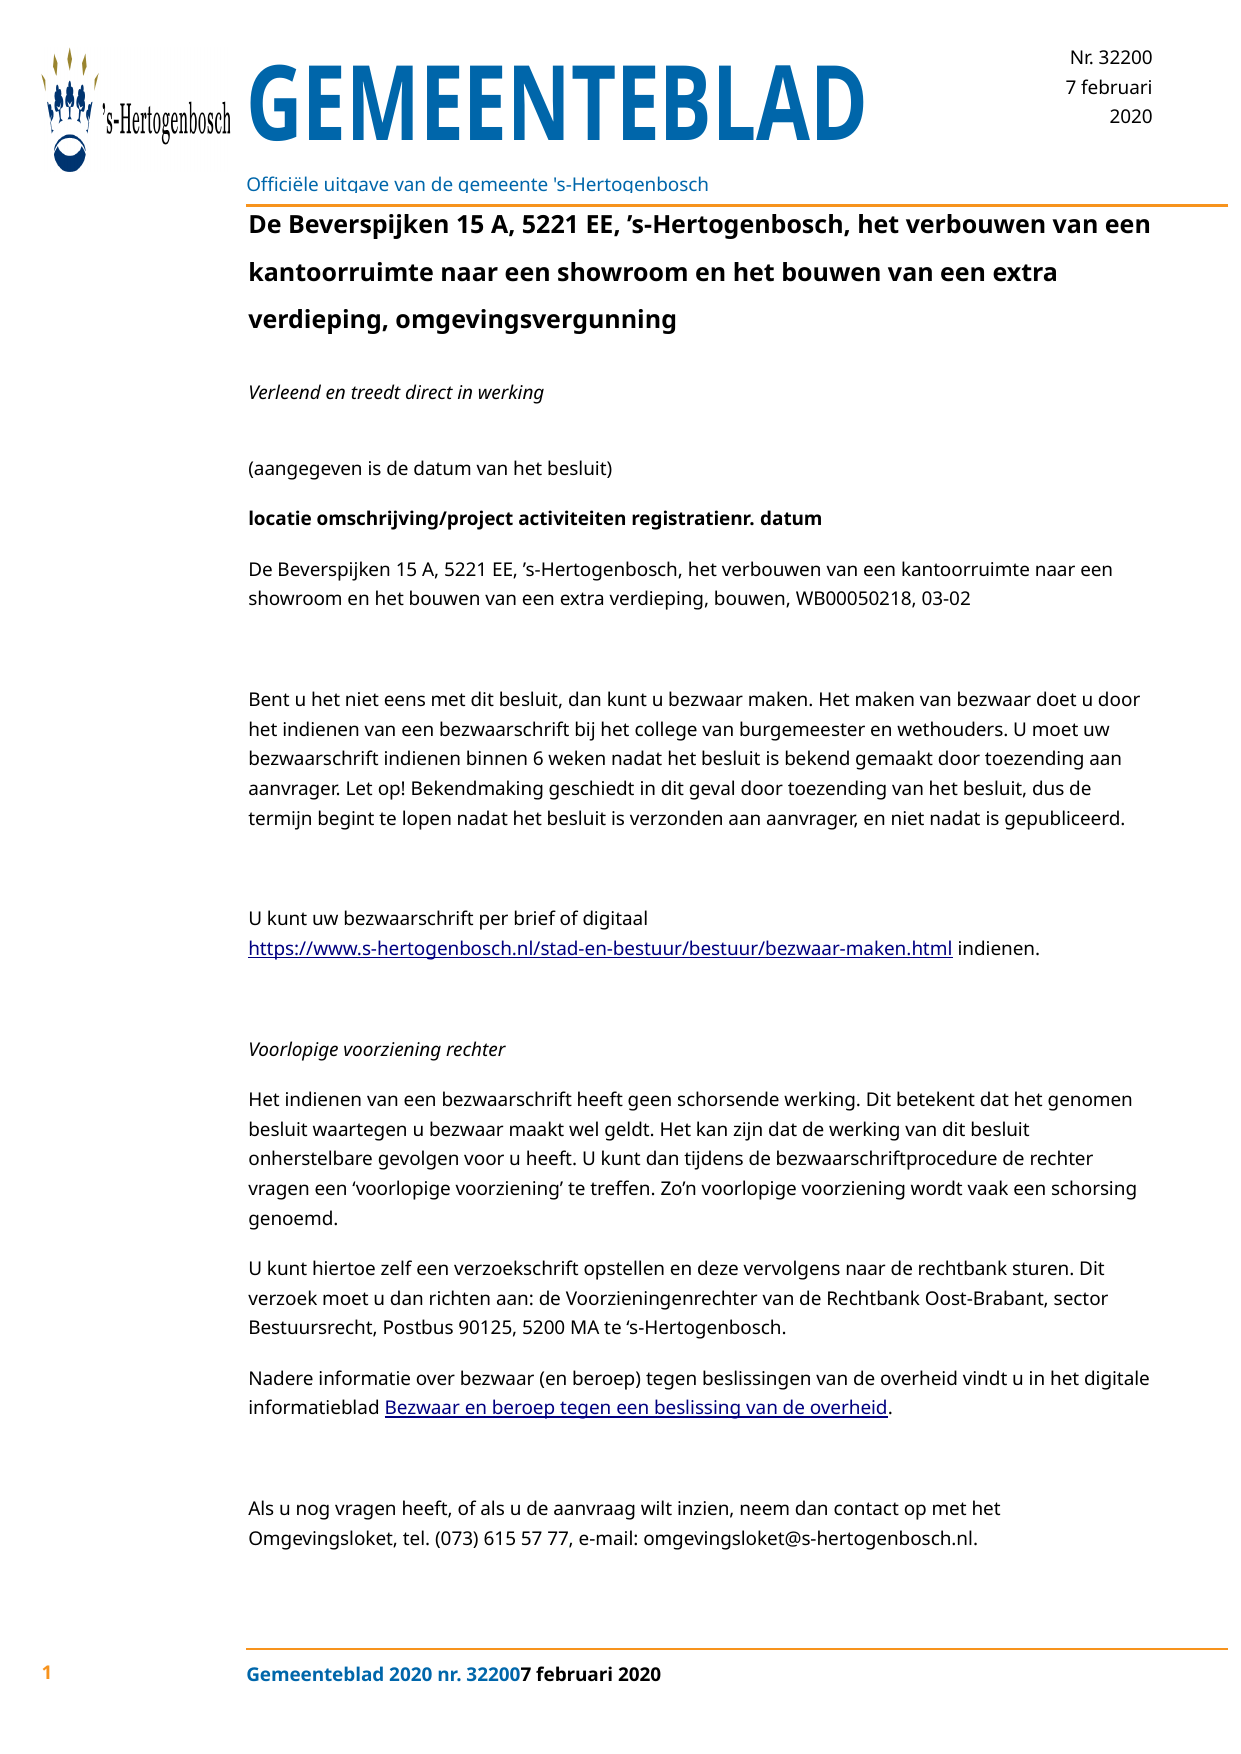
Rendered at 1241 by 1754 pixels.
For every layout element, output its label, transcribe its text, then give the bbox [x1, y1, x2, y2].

text Voorlopige voorziening rechter [248, 1036, 1152, 1062]
text locatie omschrijving/project activiteiten registratienr. datum [248, 506, 1152, 531]
text Het indienen van een bezwaarschrift heeft geen schorsende werking. Dit betekent dat het genomen besluit waartegen u bezwaar maakt wel geldt. Het kan zijn dat de werking van dit besluit onherstelbare gevolgen voor u heeft. U kunt dan tijdens de bezwaarschriftprocedure de rechter vragen een ‘voorlopige voorziening’ te treffen. Zo’n voorlopige voorziening wordt vaak een schorsing genoemd. [248, 1086, 1152, 1231]
text U kunt hiertoe zelf een verzoekschrift opstellen en deze vervolgens naar de rechtbank sturen. Dit verzoek moet u dan richten aan: de Voorzieningenrechter van de Rechtbank Oost-Brabant, sector Bestuursrecht, Postbus 90125, 5200 MA te ‘s-Hertogenbosch. [248, 1255, 1152, 1340]
text Nadere informatie over bezwaar (en beroep) tegen beslissingen van de overheid vindt u in het digitale informatieblad Bezwaar en beroep tegen een beslissing van de overheid. [248, 1365, 1152, 1420]
text (aangegeven is de datum van het besluit) [248, 455, 1152, 481]
text Verleend en treedt direct in werking [248, 379, 1152, 405]
text Bent u het niet eens met dit besluit, dan kunt u bezwaar maken. Het maken van bezwaar doet u door het indienen van een bezwaarschrift bij het college van burgemeester en wethouders. U moet uw bezwaarschrift indienen binnen 6 weken nadat het besluit is bekend gemaakt door toezending aan aanvrager. Let op! Bekendmaking geschiedt in dit geval door toezending van het besluit, dus de termijn begint te lopen nadat het besluit is verzonden aan aanvrager, en niet nadat is gepubliceerd. [248, 686, 1152, 831]
picture [41, 47, 231, 172]
text De Beverspijken 15 A, 5221 EE, ’s-Hertogenbosch, het verbouwen van een kantoorruimte naar een showroom en het bouwen van een extra verdieping, omgevingsvergunning [248, 207, 1152, 336]
text U kunt uw bezwaarschrift per brief of digitaal https://www.s-hertogenbosch.nl/stad-en-bestuur/bestuur/bezwaar-maken.html indienen. [248, 906, 1152, 961]
text Als u nog vragen heeft, of als u de aanvraag wilt inzien, neem dan contact op met het Omgevingsloket, tel. (073) 615 57 77, e-mail: omgevingsloket@s-hertogenbosch.nl. [248, 1495, 1152, 1551]
text De Beverspijken 15 A, 5221 EE, ’s-Hertogenbosch, het verbouwen van een kantoorruimte naar een showroom en het bouwen van een extra verdieping, bouwen, WB00050218, 03-02 [248, 556, 1152, 611]
